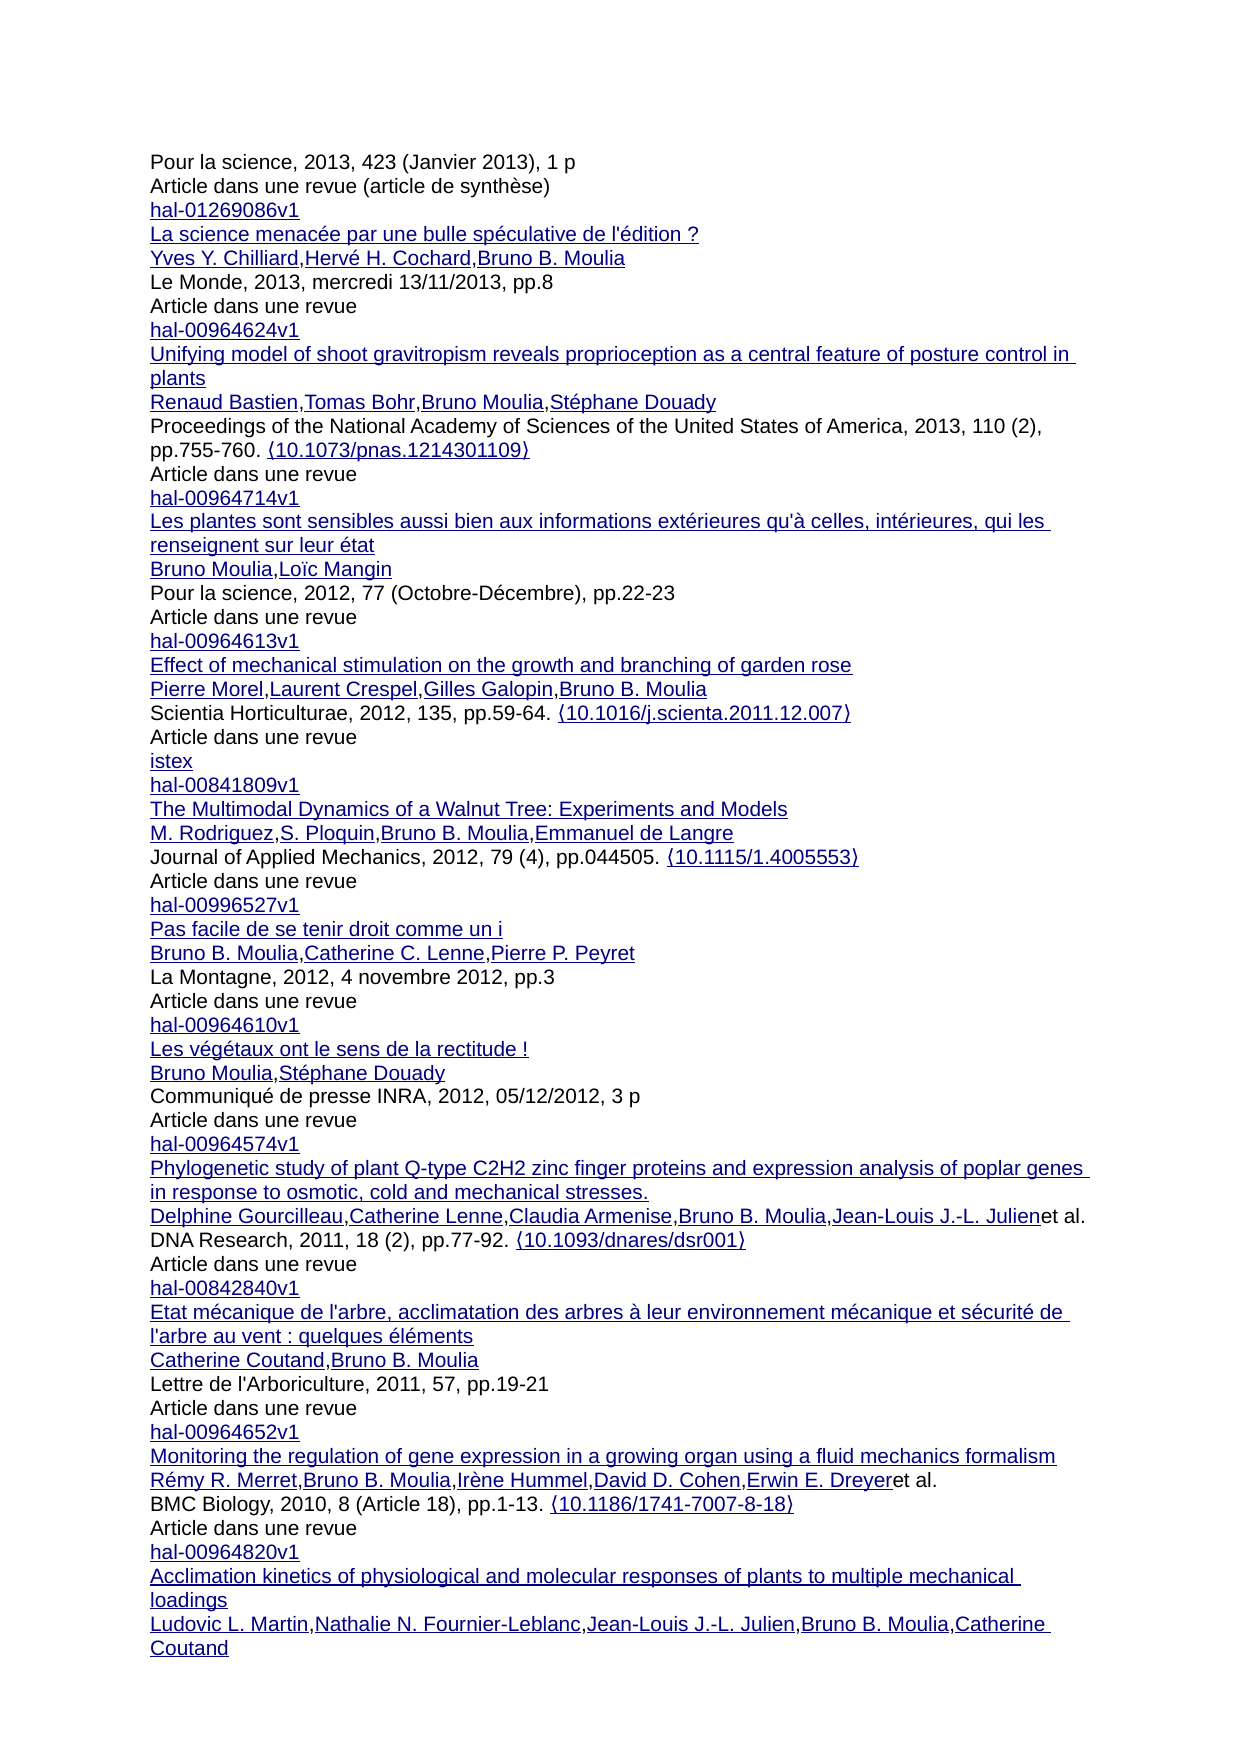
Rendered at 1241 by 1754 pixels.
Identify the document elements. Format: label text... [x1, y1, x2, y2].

table_cell Monitoring the regulation of gene expression in a growing organ using a fluid mechanics formalism Rémy R. Merret,Bruno B. Moulia,Irène Hummel,David D. Cohen,Erwin E. Dreyeret al. BMC Biology, 2010, 8 (Article 18), pp.1-13. ⟨10.1186/1741-7007-8-18⟩ Article dans une revue hal-00964820v1 [150, 1444, 1090, 1563]
table_cell Acclimation kinetics of physiological and molecular responses of plants to multiple mechanical loadings Ludovic L. Martin,Nathalie N. Fournier-Leblanc,Jean-Louis J.-L. Julien,Bruno B. Moulia,Catherine Coutand [150, 1564, 1090, 1659]
table_cell Effect of mechanical stimulation on the growth and branching of garden rose Pierre Morel,Laurent Crespel,Gilles Galopin,Bruno B. Moulia Scientia Horticulturae, 2012, 135, pp.59-64. ⟨10.1016/j.scienta.2011.12.007⟩ Article dans une revue istex hal-00841809v1 [150, 653, 1090, 797]
table_cell Les plantes sont sensibles aussi bien aux informations extérieures qu'à celles, intérieures, qui les renseignent sur leur état Bruno Moulia,Loïc Mangin Pour la science, 2012, 77 (Octobre-Décembre), pp.22-23 Article dans une revue hal-00964613v1 [150, 509, 1090, 653]
table_cell Unifying model of shoot gravitropism reveals proprioception as a central feature of posture control in plants Renaud Bastien,Tomas Bohr,Bruno Moulia,Stéphane Douady Proceedings of the National Academy of Sciences of the United States of America, 2013, 110 (2), pp.755-760. ⟨10.1073/pnas.1214301109⟩ Article dans une revue hal-00964714v1 [150, 342, 1090, 509]
table_cell Pas facile de se tenir droit comme un i Bruno B. Moulia,Catherine C. Lenne,Pierre P. Peyret La Montagne, 2012, 4 novembre 2012, pp.3 Article dans une revue hal-00964610v1 [150, 917, 1090, 1036]
table_cell Etat mécanique de l'arbre, acclimatation des arbres à leur environnement mécanique et sécurité de l'arbre au vent : quelques éléments Catherine Coutand,Bruno B. Moulia Lettre de l'Arboriculture, 2011, 57, pp.19-21 Article dans une revue hal-00964652v1 [150, 1300, 1090, 1444]
table_cell The Multimodal Dynamics of a Walnut Tree: Experiments and Models M. Rodriguez,S. Ploquin,Bruno B. Moulia,Emmanuel de Langre Journal of Applied Mechanics, 2012, 79 (4), pp.044505. ⟨10.1115/1.4005553⟩ Article dans une revue hal-00996527v1 [150, 797, 1090, 917]
table_cell La science menacée par une bulle spéculative de l'édition ? Yves Y. Chilliard,Hervé H. Cochard,Bruno B. Moulia Le Monde, 2013, mercredi 13/11/2013, pp.8 Article dans une revue hal-00964624v1 [150, 222, 1090, 342]
table_cell in response to osmotic, cold and mechanical stresses. Delphine Gourcilleau,Catherine Lenne,Claudia Armenise,Bruno B. Moulia,Jean-Louis J.-L. Julienet al. DNA Research, 2011, 18 (2), pp.77-92. ⟨10.1093/dnares/dsr001⟩ Article dans une revue hal-00842840v1 [150, 1178, 1090, 1300]
table_cell Pour la science, 2013, 423 (Janvier 2013), 1 p Article dans une revue (article de synthèse) hal-01269086v1 [150, 150, 1090, 222]
table_cell Phylogenetic study of plant Q-type C2H2 zinc finger proteins and expression analysis of poplar genes [150, 1156, 1090, 1177]
table_cell Les végétaux ont le sens de la rectitude ! Bruno Moulia,Stéphane Douady Communiqué de presse INRA, 2012, 05/12/2012, 3 p Article dans une revue hal-00964574v1 [150, 1036, 1090, 1156]
